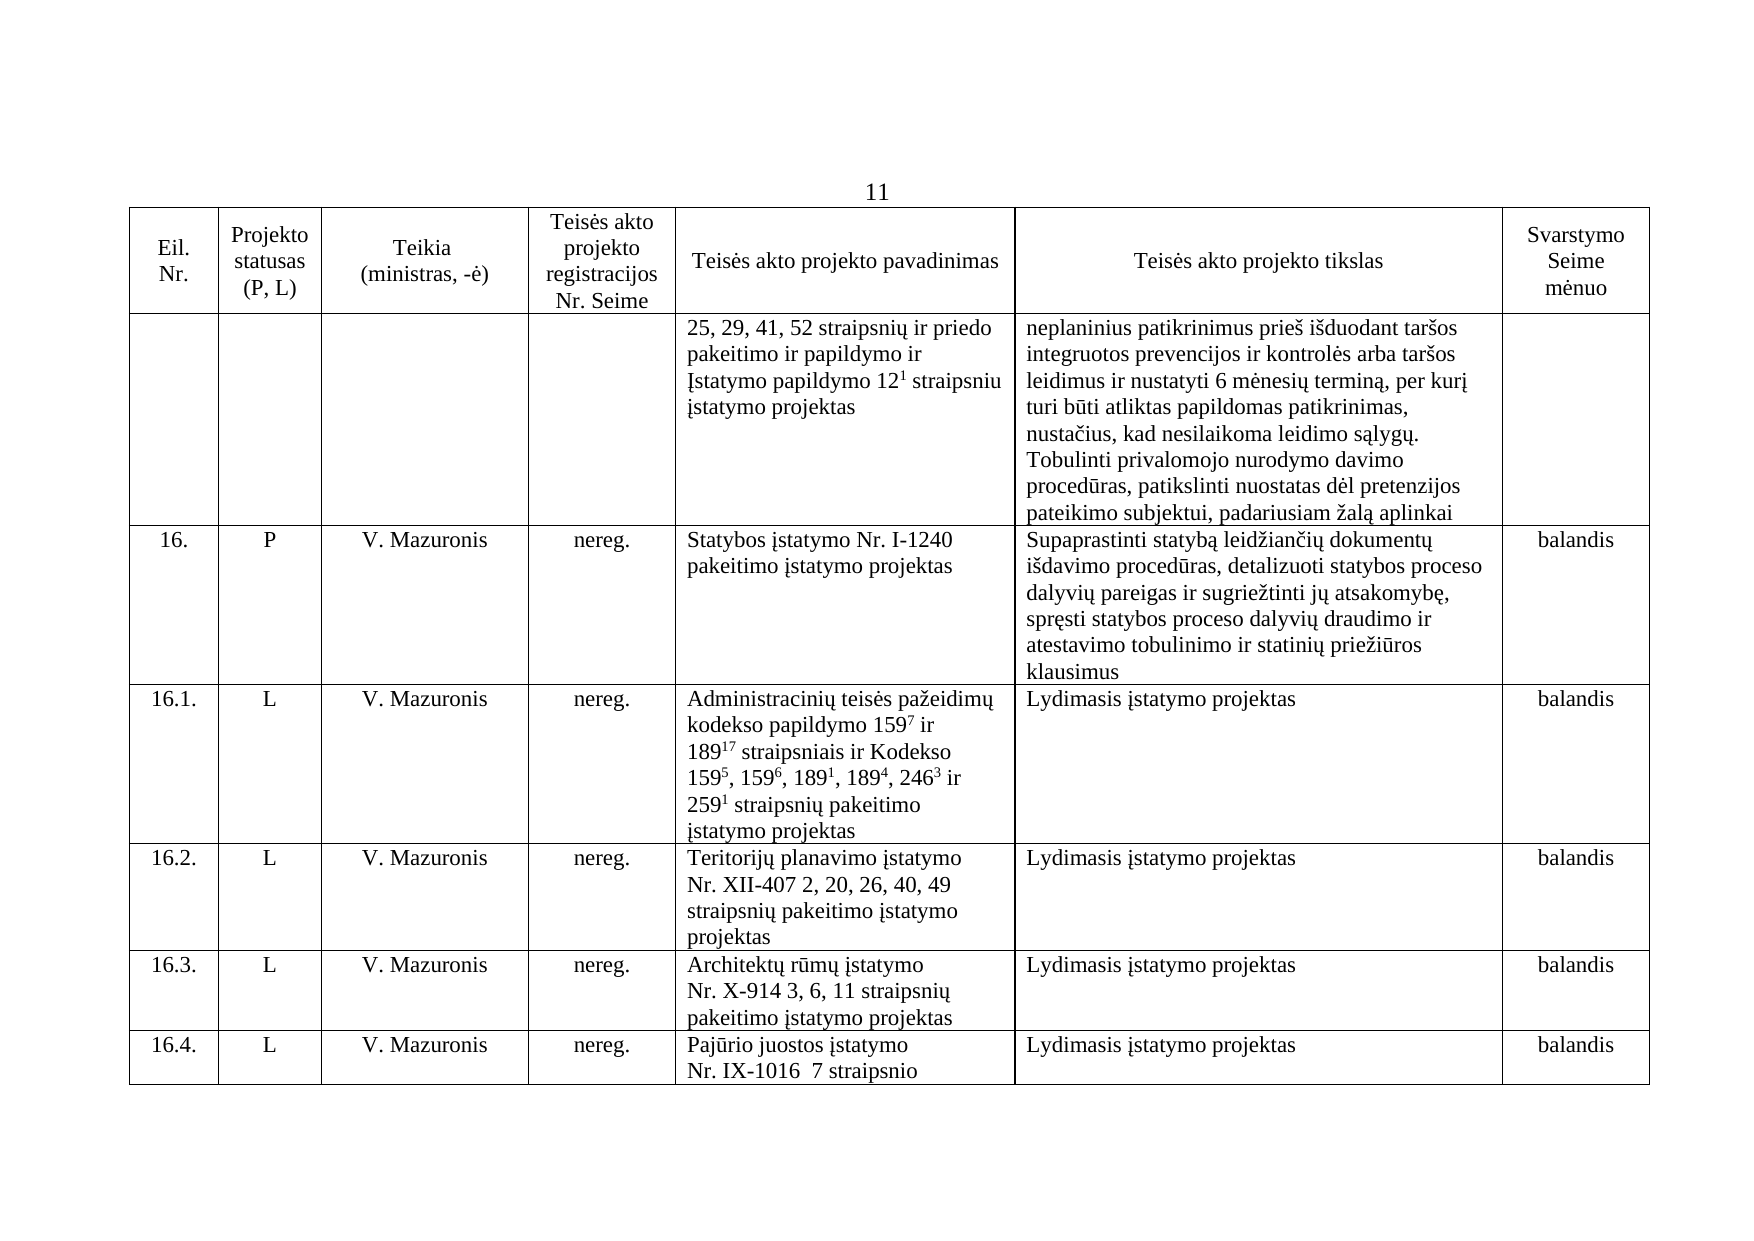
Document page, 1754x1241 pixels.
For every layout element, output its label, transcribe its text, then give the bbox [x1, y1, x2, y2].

table_cell balandis [1503, 1031, 1649, 1084]
table_cell [1503, 314, 1649, 525]
table_cell Statybos įstatymo Nr. I-1240 pakeitimo įstatymo projektas [676, 526, 1014, 684]
table_cell L [219, 844, 321, 950]
table_cell 16. [130, 526, 218, 684]
table_cell V. Mazuronis [322, 951, 528, 1030]
table_cell nereg. [529, 844, 675, 950]
table_cell [130, 314, 218, 525]
table_header Teikia (ministras, -ė) [322, 208, 528, 313]
table_cell V. Mazuronis [322, 526, 528, 684]
table_header Projekto statusas (P, L) [219, 208, 321, 313]
table_cell V. Mazuronis [322, 685, 528, 843]
table_cell Pajūrio juostos įstatymo Nr. IX-1016 7 straipsnio [676, 1031, 1014, 1084]
table_cell P [219, 526, 321, 684]
table_cell L [219, 1031, 321, 1084]
table_cell [529, 314, 675, 525]
table_header Teisės akto projekto pavadinimas [676, 208, 1014, 313]
table_cell balandis [1503, 844, 1649, 950]
table_cell nereg. [529, 1031, 675, 1084]
table_cell nereg. [529, 526, 675, 684]
table_header Teisės akto projekto tikslas [1016, 208, 1502, 313]
table_header Eil. Nr. [130, 208, 218, 313]
table_header Svarstymo Seime mėnuo [1503, 208, 1649, 313]
table_cell Lydimasis įstatymo projektas [1016, 844, 1502, 950]
table_cell 25, 29, 41, 52 straipsnių ir priedo pakeitimo ir papildymo ir Įstatymo papildymo 121 straipsniu įstatymo projektas [676, 314, 1014, 525]
table_cell 16.3. [130, 951, 218, 1030]
table_cell L [219, 951, 321, 1030]
table_cell nereg. [529, 951, 675, 1030]
table_cell nereg. [529, 685, 675, 843]
table_cell balandis [1503, 526, 1649, 684]
table_cell 16.4. [130, 1031, 218, 1084]
table_header Teisės akto projekto registracijos Nr. Seime [529, 208, 675, 313]
table_cell V. Mazuronis [322, 844, 528, 950]
table_cell V. Mazuronis [322, 1031, 528, 1084]
table_cell [322, 314, 528, 525]
table_cell L [219, 685, 321, 843]
table_cell 16.1. [130, 685, 218, 843]
table_cell Administracinių teisės pažeidimų kodekso papildymo 1597 ir 18917 straipsniais ir Kodekso 1595, 1596, 1891, 1894, 2463 ir 2591 straipsnių pakeitimo įstatymo projektas [676, 685, 1014, 843]
table_cell Lydimasis įstatymo projektas [1016, 951, 1502, 1030]
table_cell Architektų rūmų įstatymo Nr. X-914 3, 6, 11 straipsnių pakeitimo įstatymo projektas [676, 951, 1014, 1030]
table_cell [219, 314, 321, 525]
table_cell neplaninius patikrinimus prieš išduodant taršos integruotos prevencijos ir kontrolės arba taršos leidimus ir nustatyti 6 mėnesių terminą, per kurį turi būti atliktas papildomas patikrinimas, nustačius, kad nesilaikoma leidimo sąlygų. Tobulinti privalomojo nurodymo davimo procedūras, patikslinti nuostatas dėl pretenzijos pateikimo subjektui, padariusiam žalą aplinkai [1016, 314, 1502, 525]
table_cell 16.2. [130, 844, 218, 950]
table_cell Lydimasis įstatymo projektas [1016, 685, 1502, 843]
table_cell Supaprastinti statybą leidžiančių dokumentų išdavimo procedūras, detalizuoti statybos proceso dalyvių pareigas ir sugriežtinti jų atsakomybę, spręsti statybos proceso dalyvių draudimo ir atestavimo tobulinimo ir statinių priežiūros klausimus [1016, 526, 1502, 684]
table_cell balandis [1503, 685, 1649, 843]
table_cell balandis [1503, 951, 1649, 1030]
table_cell Teritorijų planavimo įstatymo Nr. XII-407 2, 20, 26, 40, 49 straipsnių pakeitimo įstatymo projektas [676, 844, 1014, 950]
table_cell Lydimasis įstatymo projektas [1016, 1031, 1502, 1084]
